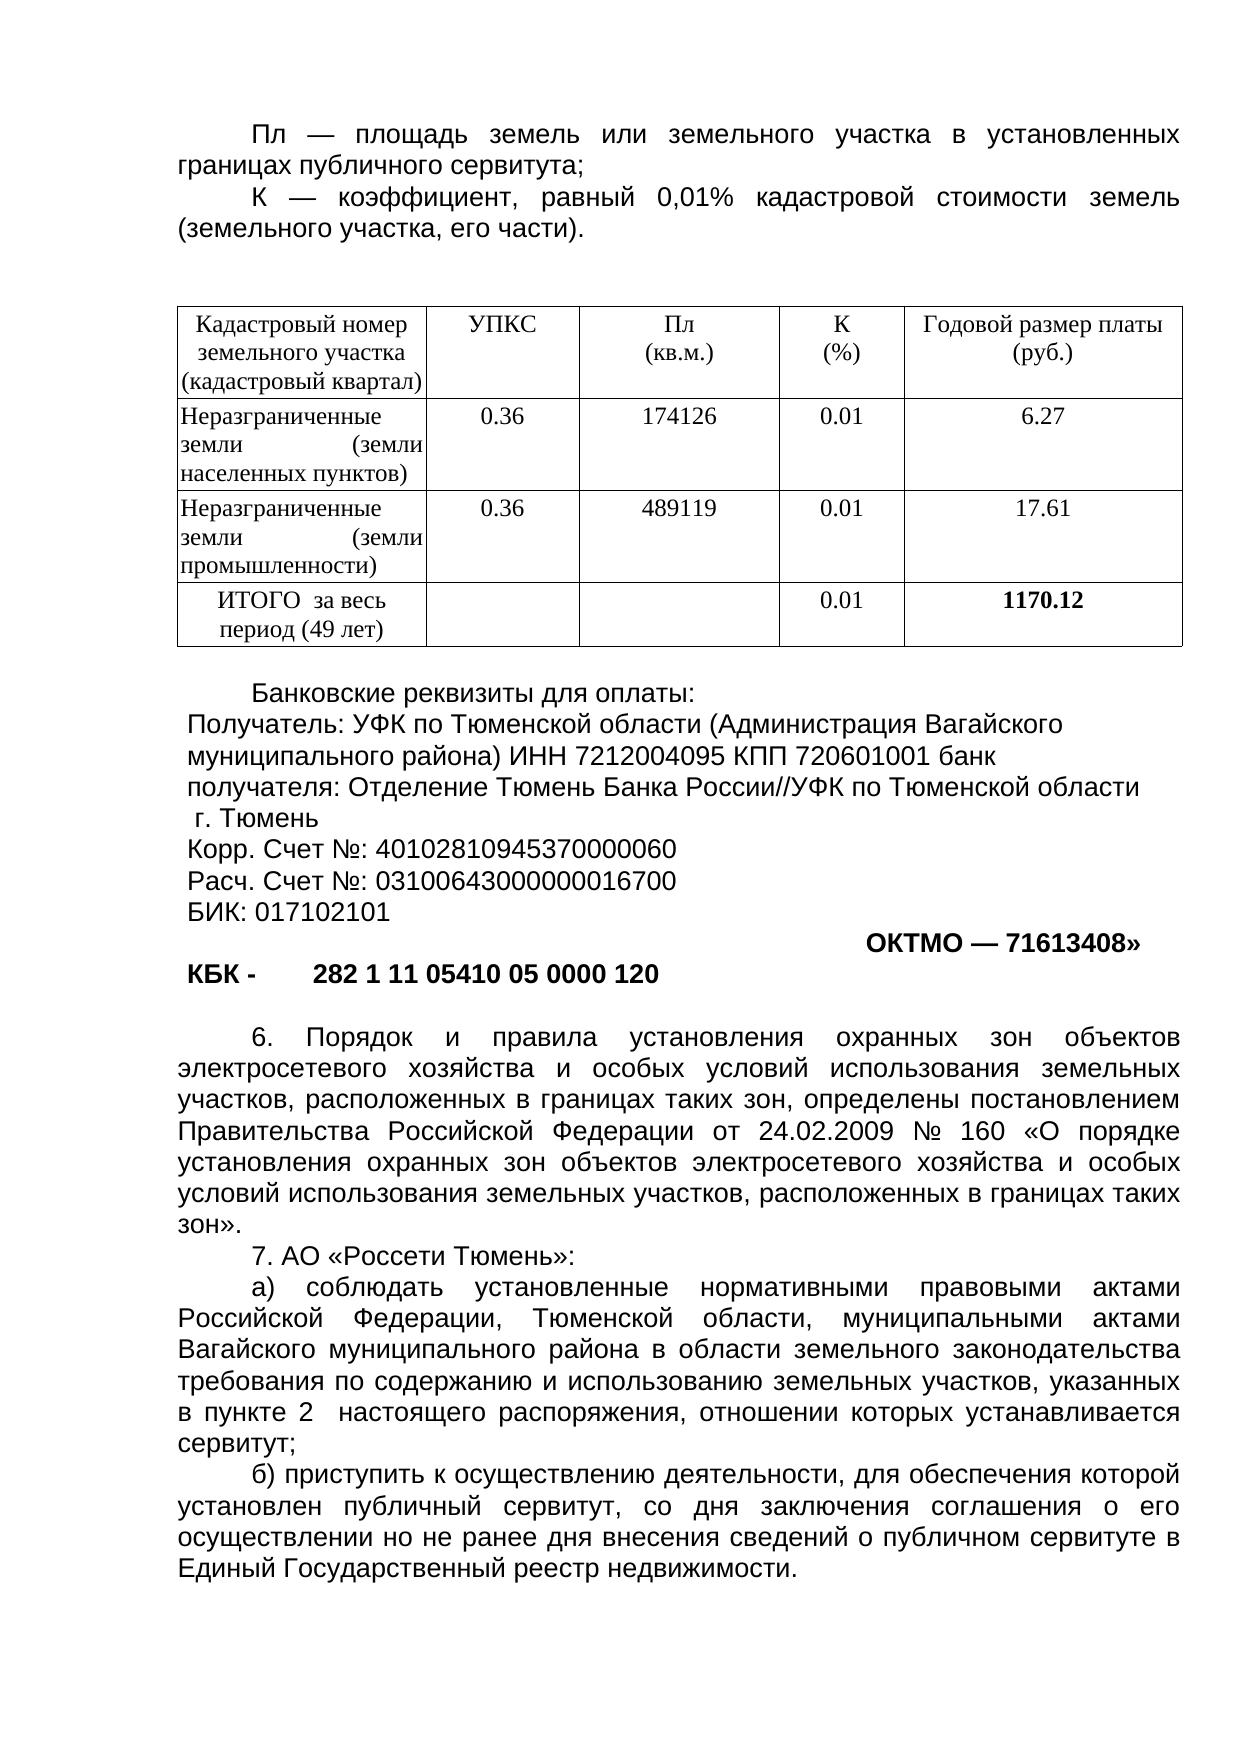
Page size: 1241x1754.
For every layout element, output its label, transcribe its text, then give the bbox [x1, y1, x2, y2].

table_cell КБК - [176, 927, 301, 989]
table_cell 17,61 [905, 491, 1182, 582]
table_cell 0,36 [427, 491, 579, 582]
text а) соблюдать установленные нормативными правовыми актами Российской Федерации, Тюменской области, муниципальными актами Вагайского муниципального района в области земельного законодательства требования по содержанию и использованию земельных участков, указанных в пункте 2 настоящего распоряжения, отношении которых устанавливается сервитут; [177, 1271, 1181, 1458]
table_cell [580, 583, 779, 646]
table_header Получатель: УФК по Тюменской области (Администрация Вагайского муниципального района) ИНН 7212004095 КПП 720601001 банк получателя: Отделение Тюмень Банка России//УФК по Тюменской области г. Тюмень [176, 708, 1240, 833]
table_cell ОКТМО — 71613408» [854, 927, 1240, 989]
table_header Пл (кв.м.) [580, 307, 779, 398]
text б) приступить к осуществлению деятельности, для обеспечения которой установлен публичный сервитут, со дня заключения соглашения о его осуществлении но не ранее дня внесения сведений о публичном сервитуте в Единый Государственный реестр недвижимости. [177, 1458, 1181, 1583]
table_cell Неразграниченные земли (земли населенных пунктов) [178, 399, 426, 490]
text 7. АО «Россети Тюмень»: [177, 1239, 1181, 1271]
table_cell 0,01 [780, 491, 904, 582]
table_cell 282 1 11 05410 05 0000 120 [301, 927, 854, 989]
table_cell Корр. Счет №: 40102810945370000060 Расч. Счет №: 03100643000000016700 БИК: 017102101 [176, 833, 1240, 927]
text Пл — площадь земель или земельного участка в установленных границах публичного сервитута; [177, 118, 1181, 181]
text К — коэффициент, равный 0,01% кадастровой стоимости земель (земельного участка, его части). [177, 181, 1181, 243]
text 6. Порядок и правила установления охранных зон объектов электросетевого хозяйства и особых условий использования земельных участков, расположенных в границах таких зон, определены постановлением Правительства Российской Федерации от 24.02.2009 № 160 «О порядке установления охранных зон объектов электросетевого хозяйства и особых условий использования земельных участков, расположенных в границах таких зон». [177, 1021, 1181, 1239]
table_header К (%) [780, 307, 904, 398]
table_header Кадастровый номер земельного участка (кадастровый квартал) [178, 307, 426, 398]
table_cell 0,01 [780, 399, 904, 490]
table_cell ИТОГО за весь период (49 лет) [178, 583, 426, 646]
table_cell 1170,12 [905, 583, 1182, 646]
table_header Годовой размер платы (руб.) [905, 307, 1182, 398]
table_cell 0,36 [427, 399, 579, 490]
table_cell 489119 [580, 491, 779, 582]
table_cell 0,01 [780, 583, 904, 646]
table_cell Неразграниченные земли (земли промышленности) [178, 491, 426, 582]
text Банковские реквизиты для оплаты: [177, 677, 1181, 708]
table_header УПКС [427, 307, 579, 398]
table_cell 6,27 [905, 399, 1182, 490]
table_cell 174126 [580, 399, 779, 490]
table_cell [427, 583, 579, 646]
